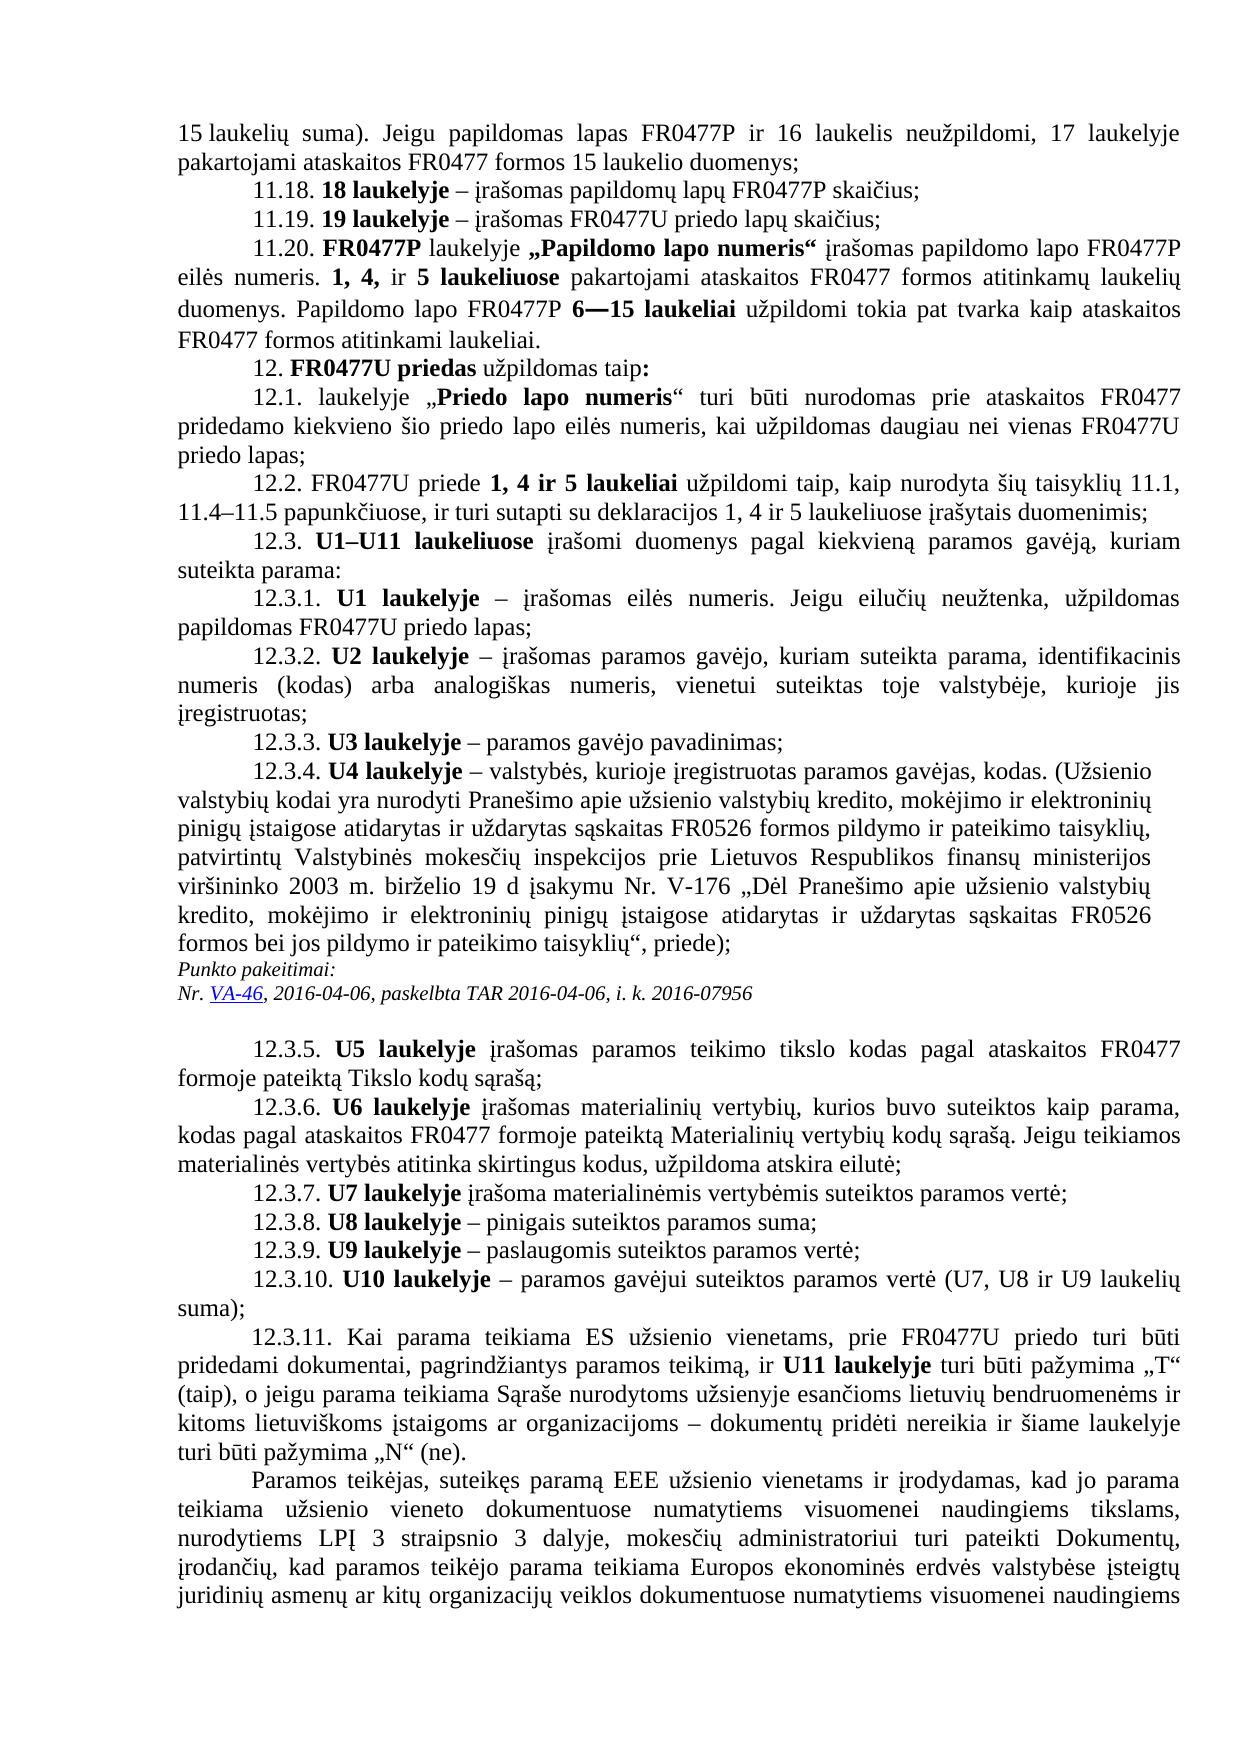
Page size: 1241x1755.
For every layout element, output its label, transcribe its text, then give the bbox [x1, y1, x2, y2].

text 11.19. 19 laukelyje – įrašomas FR0477U priedo lapų skaičius; [177, 204, 1181, 233]
text 12.1. laukelyje „Priedo lapo numeris“ turi būti nurodomas prie ataskaitos FR0477 pridedamo kiekvieno šio priedo lapo eilės numeris, kai užpildomas daugiau nei vienas FR0477U priedo lapas; [177, 382, 1181, 468]
text 12.3. U1–U11 laukeliuose įrašomi duomenys pagal kiekvieną paramos gavėją, kuriam suteikta parama: [177, 526, 1181, 583]
text Nr. VA-46, 2016-04-06, paskelbta TAR 2016-04-06, i. k. 2016-07956 [177, 981, 1181, 1005]
text 12.3.5. U5 laukelyje įrašomas paramos teikimo tikslo kodas pagal ataskaitos FR0477 formoje pateiktą Tikslo kodų sąrašą; [177, 1034, 1181, 1092]
text 12.3.2. U2 laukelyje – įrašomas paramos gavėjo, kuriam suteikta parama, identifikacinis numeris (kodas) arba analogiškas numeris, vienetui suteiktas toje valstybėje, kurioje jis įregistruotas; [177, 641, 1181, 727]
text 12.3.4. U4 laukelyje – valstybės, kurioje įregistruotas paramos gavėjas, kodas. (Užsienio valstybių kodai yra nurodyti Pranešimo apie užsienio valstybių kredito, mokėjimo ir elektroninių pinigų įstaigose atidarytas ir uždarytas sąskaitas FR0526 formos pildymo ir pateikimo taisyklių, patvirtintų Valstybinės mokesčių inspekcijos prie Lietuvos Respublikos finansų ministerijos viršininko 2003 m. birželio 19 d įsakymu Nr. V-176 „Dėl Pranešimo apie užsienio valstybių kredito, mokėjimo ir elektroninių pinigų įstaigose atidarytas ir uždarytas sąskaitas FR0526 formos bei jos pildymo ir pateikimo taisyklių“, priede); [177, 756, 1152, 957]
text 12.3.10. U10 laukelyje – paramos gavėjui suteiktos paramos vertė (U7, U8 ir U9 laukelių suma); [177, 1264, 1181, 1322]
text 12.3.8. U8 laukelyje – pinigais suteiktos paramos suma; [177, 1207, 1181, 1235]
text 12.2. FR0477U priede 1, 4 ir 5 laukeliai užpildomi taip, kaip nurodyta šių taisyklių 11.1, 11.4–11.5 papunkčiuose, ir turi sutapti su deklaracijos 1, 4 ir 5 laukeliuose įrašytais duomenimis; [177, 468, 1181, 526]
text 15 laukelių suma). Jeigu papildomas lapas FR0477P ir 16 laukelis neužpildomi, 17 laukelyje pakartojami ataskaitos FR0477 formos 15 laukelio duomenys; [177, 118, 1181, 176]
text 12.3.11. Kai parama teikiama ES užsienio vienetams, prie FR0477U priedo turi būti pridedami dokumentai, pagrindžiantys paramos teikimą, ir U11 laukelyje turi būti pažymima „T“ (taip), o jeigu parama teikiama Sąraše nurodytoms užsienyje esančioms lietuvių bendruomenėms ir kitoms lietuviškoms įstaigoms ar organizacijoms – dokumentų pridėti nereikia ir šiame laukelyje turi būti pažymima „N“ (ne). [177, 1322, 1181, 1465]
text Paramos teikėjas, suteikęs paramą EEE užsienio vienetams ir įrodydamas, kad jo parama teikiama užsienio vieneto dokumentuose numatytiems visuomenei naudingiems tikslams, nurodytiems LPĮ 3 straipsnio 3 dalyje, mokesčių administratoriui turi pateikti Dokumentų, įrodančių, kad paramos teikėjo parama teikiama Europos ekonominės erdvės valstybėse įsteigtų juridinių asmenų ar kitų organizacijų veiklos dokumentuose numatytiems visuomenei naudingiems [177, 1465, 1181, 1609]
text 11.20. FR0477P laukelyje „Papildomo lapo numeris“ įrašomas papildomo lapo FR0477P eilės numeris. 1, 4, ir 5 laukeliuose pakartojami ataskaitos FR0477 formos atitinkamų laukelių duomenys. Papildomo lapo FR0477P 6―15 laukeliai užpildomi tokia pat tvarka kaip ataskaitos FR0477 formos atitinkami laukeliai. [177, 233, 1181, 353]
text 12.3.6. U6 laukelyje įrašomas materialinių vertybių, kurios buvo suteiktos kaip parama, kodas pagal ataskaitos FR0477 formoje pateiktą Materialinių vertybių kodų sąrašą. Jeigu teikiamos materialinės vertybės atitinka skirtingus kodus, užpildoma atskira eilutė; [177, 1092, 1181, 1178]
text 12.3.3. U3 laukelyje – paramos gavėjo pavadinimas; [177, 727, 1181, 756]
text 11.18. 18 laukelyje – įrašomas papildomų lapų FR0477P skaičius; [177, 176, 1181, 204]
text 12.3.9. U9 laukelyje – paslaugomis suteiktos paramos vertė; [177, 1235, 1181, 1264]
text 12. FR0477U priedas užpildomas taip: [177, 353, 1181, 382]
text 12.3.7. U7 laukelyje įrašoma materialinėmis vertybėmis suteiktos paramos vertė; [177, 1178, 1181, 1207]
text Punkto pakeitimai: [177, 957, 1181, 981]
text 12.3.1. U1 laukelyje – įrašomas eilės numeris. Jeigu eilučių neužtenka, užpildomas papildomas FR0477U priedo lapas; [177, 583, 1181, 641]
